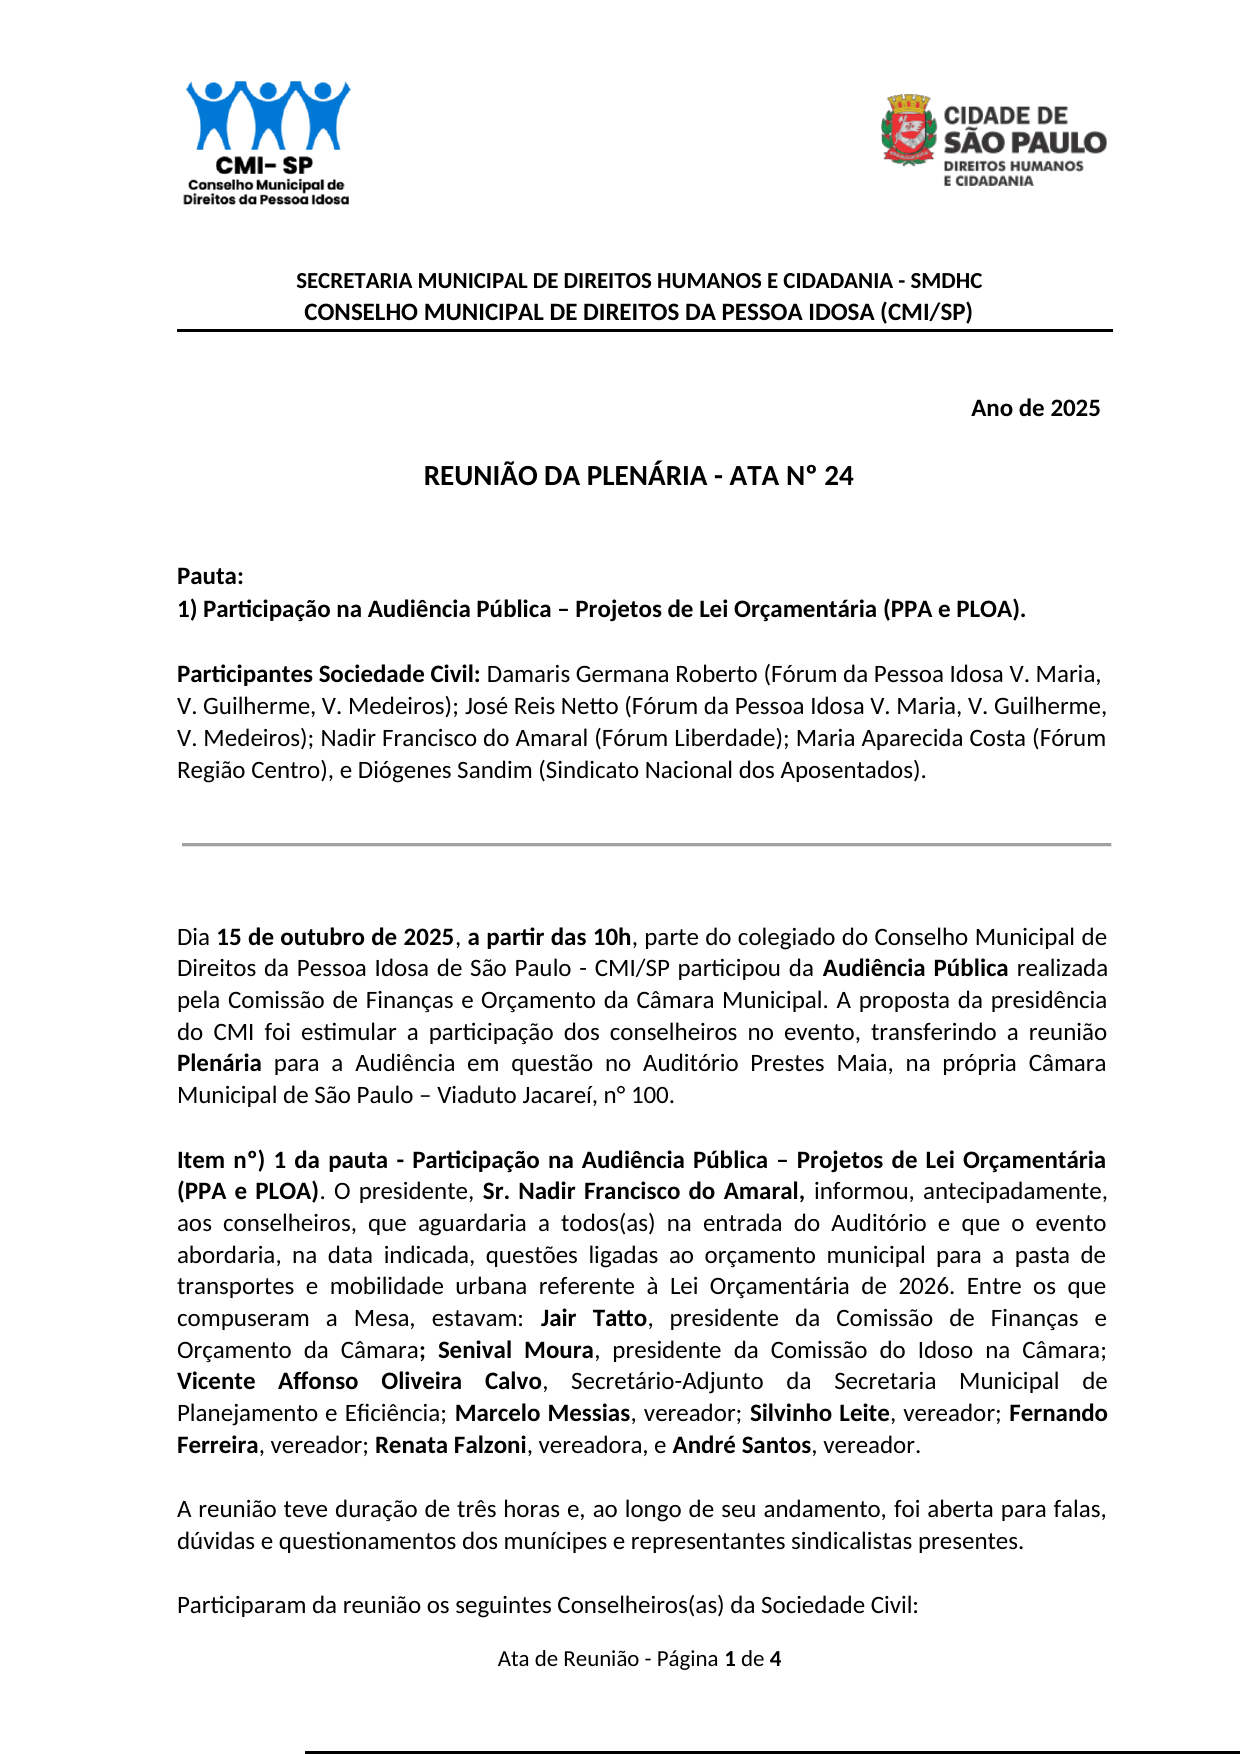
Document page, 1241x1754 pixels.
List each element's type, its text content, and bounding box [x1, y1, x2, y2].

text Item nº) 1 da pauta - Participação na Audiência Pública – Projetos de Lei Orçamentária (PPA e PLOA). O presidente, Sr. Nadir Francisco do Amaral, informou, antecipadamente, aos conselheiros, que aguardaria a todos(as) na entrada do Auditório e que o evento abordaria, na data indicada, questões ligadas ao orçamento municipal para a pasta de transportes e mobilidade urbana referente à Lei Orçamentária de 2026. Entre os que compuseram a Mesa, estavam: Jair Tatto, presidente da Comissão de Finanças e Orçamento da Câmara; Senival Moura, presidente da Comissão do Idoso na Câmara; Vicente Affonso Oliveira Calvo, Secretário-Adjunto da Secretaria Municipal de Planejamento e Eficiência; Marcelo Messias, vereador; Silvinho Leite, vereador; Fernando Ferreira, vereador; Renata Falzoni, vereadora, e André Santos, vereador. [177, 1144, 1108, 1459]
text SECRETARIA MUNICIPAL DE DIREITOS HUMANOS E CIDADANIA - SMDHC [177, 267, 1107, 295]
text Dia 15 de outubro de 2025, a partir das 10h, parte do colegiado do Conselho Municipal de Direitos da Pessoa Idosa de São Paulo - CMI/SP participou da Audiência Pública realizada pela Comissão de Finanças e Orçamento da Câmara Municipal. A proposta da presidência do CMI foi estimular a participação dos conselheiros no evento, transferindo a reunião Plenária para a Audiência em questão no Auditório Prestes Maia, na própria Câmara Municipal de São Paulo – Viaduto Jacareí, n° 100. [177, 921, 1108, 1109]
text Pauta: [177, 561, 1113, 591]
text Participantes Sociedade Civil: Damaris Germana Roberto (Fórum da Pessoa Idosa V. Maria, [177, 658, 1108, 689]
text Ano de 2025 [177, 392, 1107, 422]
text A reunião teve duração de três horas e, ao longo de seu andamento, foi aberta para falas, dúvidas e questionamentos dos munícipes e representantes sindicalistas presentes. [177, 1494, 1108, 1556]
text V. Guilherme, V. Medeiros); José Reis Netto (Fórum da Pessoa Idosa V. Maria, V. Guilherme, V. Medeiros); Nadir Francisco do Amaral (Fórum Liberdade); Maria Aparecida Costa (Fórum Região Centro), e Diógenes Sandim (Sindicato Nacional dos Aposentados). [177, 691, 1108, 784]
subtitle CONSELHO MUNICIPAL DE DIREITOS DA PESSOA IDOSA (CMI/SP) [177, 297, 1106, 327]
text Participaram da reunião os seguintes Conselheiros(as) da Sociedade Civil: [177, 1589, 1108, 1619]
text 1) Participação na Audiência Pública – Projetos de Lei Orçamentária (PPA e PLOA). [177, 593, 1113, 624]
subtitle REUNIÃO DA PLENÁRIA - ATA Nº 24 [177, 457, 1107, 493]
